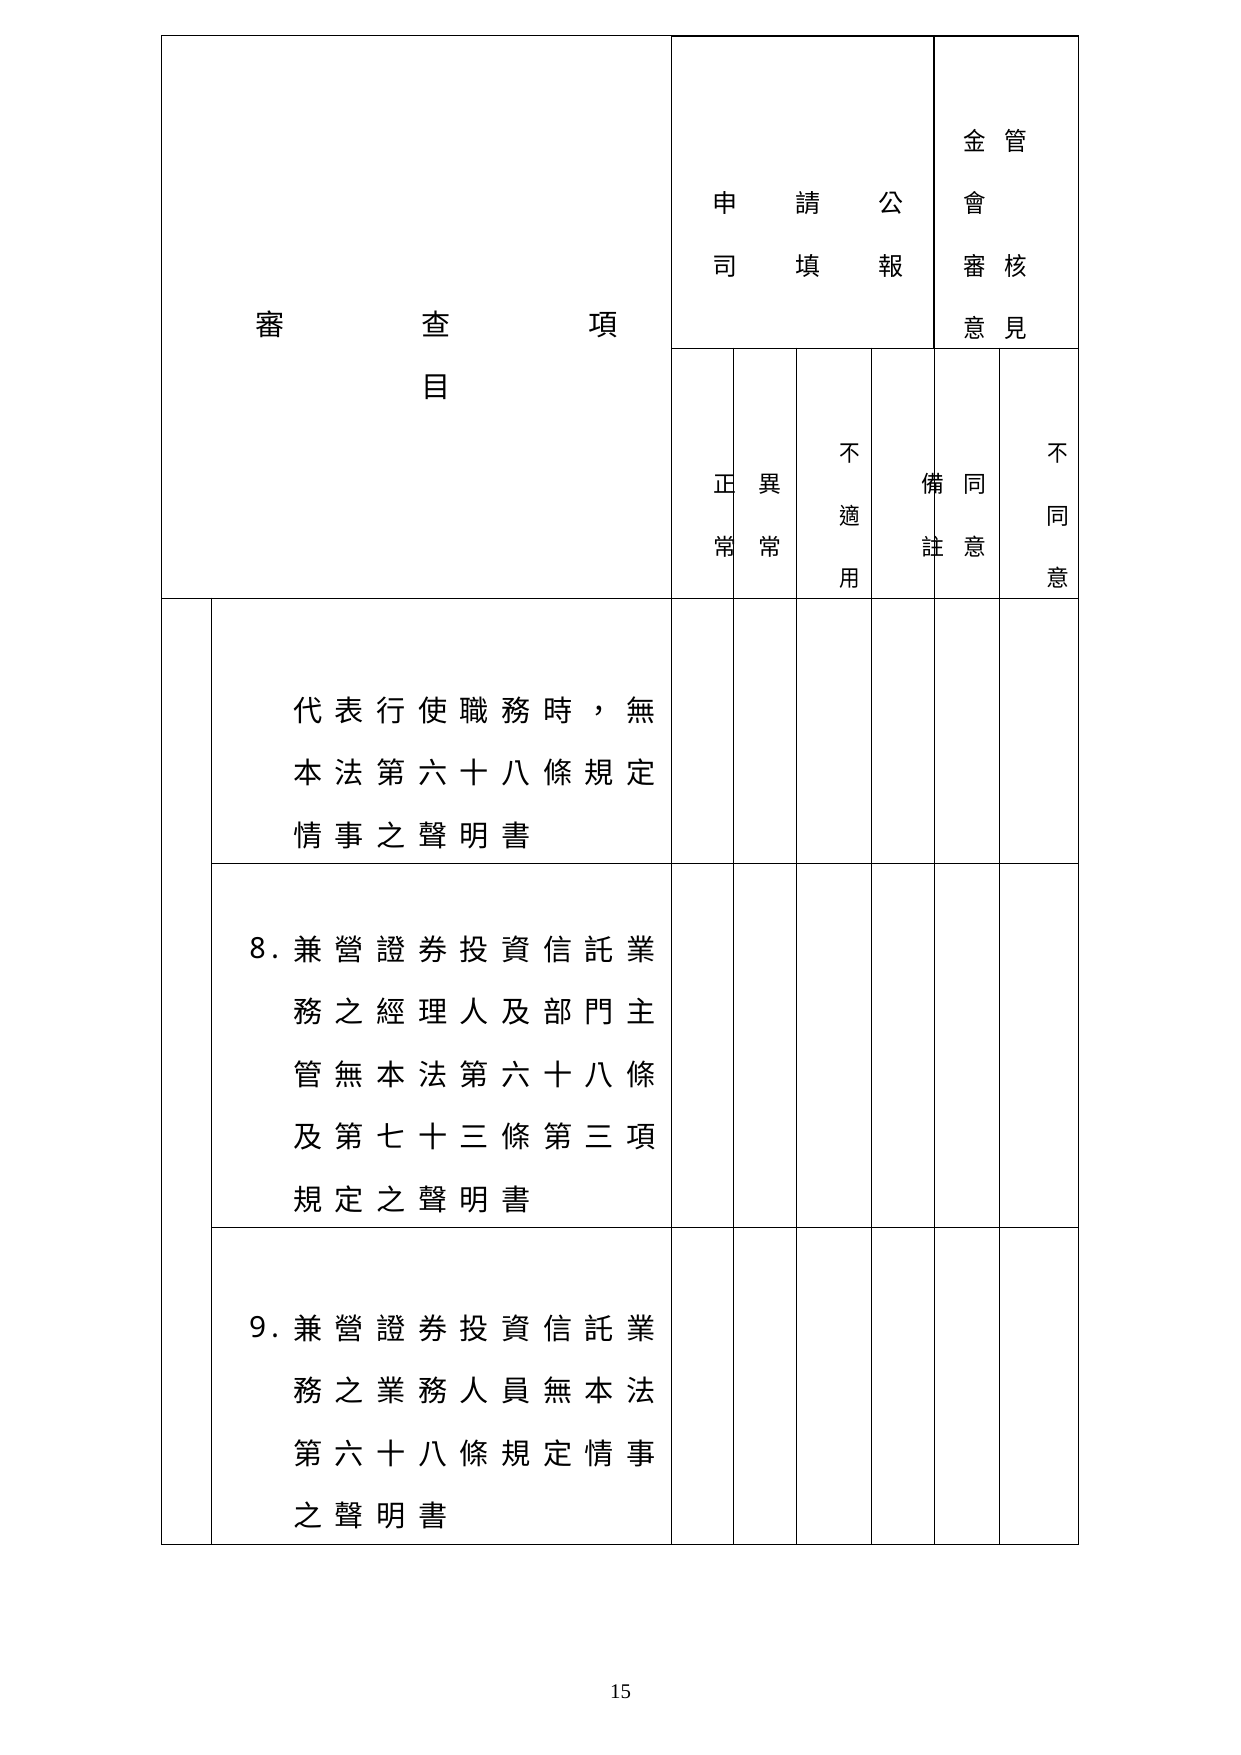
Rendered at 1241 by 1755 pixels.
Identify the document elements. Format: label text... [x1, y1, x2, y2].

table_cell 異常 [734, 349, 796, 597]
table_cell 正常 [672, 349, 733, 597]
table_cell [872, 864, 934, 1227]
table_header 審 查 項 目 [162, 36, 671, 597]
table_cell [797, 1228, 871, 1544]
table_cell 8.兼營證券投資信託業務之經理人及部門主管無本法第六十八條及第七十三條第三項規定之聲明書 [212, 864, 671, 1227]
table_cell [872, 599, 934, 863]
table_cell [935, 1228, 999, 1544]
table_cell [872, 1228, 934, 1544]
table_cell [935, 599, 999, 863]
table_cell [734, 1228, 796, 1544]
table_cell 備註 [872, 349, 934, 597]
table_cell 代表行使職務時，無本法第六十八條規定情事之聲明書 [212, 599, 671, 863]
table_header 金管會 審核意見 [935, 37, 1078, 347]
table_cell [797, 599, 871, 863]
table_cell [672, 599, 733, 863]
table_cell 同意 [935, 349, 999, 597]
table_cell [672, 864, 733, 1227]
table_cell 9.兼營證券投資信託業務之業務人員無本法第六十八條規定情事之聲明書 [212, 1228, 671, 1544]
table_cell 不適用 [797, 349, 871, 597]
table_cell 不同意 [1000, 349, 1078, 597]
table_cell [935, 864, 999, 1227]
table_cell [672, 1228, 733, 1544]
table_cell [1000, 864, 1078, 1227]
table_cell [1000, 1228, 1078, 1544]
table_cell 申請書件 [162, 599, 211, 1544]
table_cell [1000, 599, 1078, 863]
table_cell [734, 864, 796, 1227]
table_cell [797, 864, 871, 1227]
table_cell [734, 599, 796, 863]
table_header 申 請 公 司 填 報 [672, 37, 933, 347]
